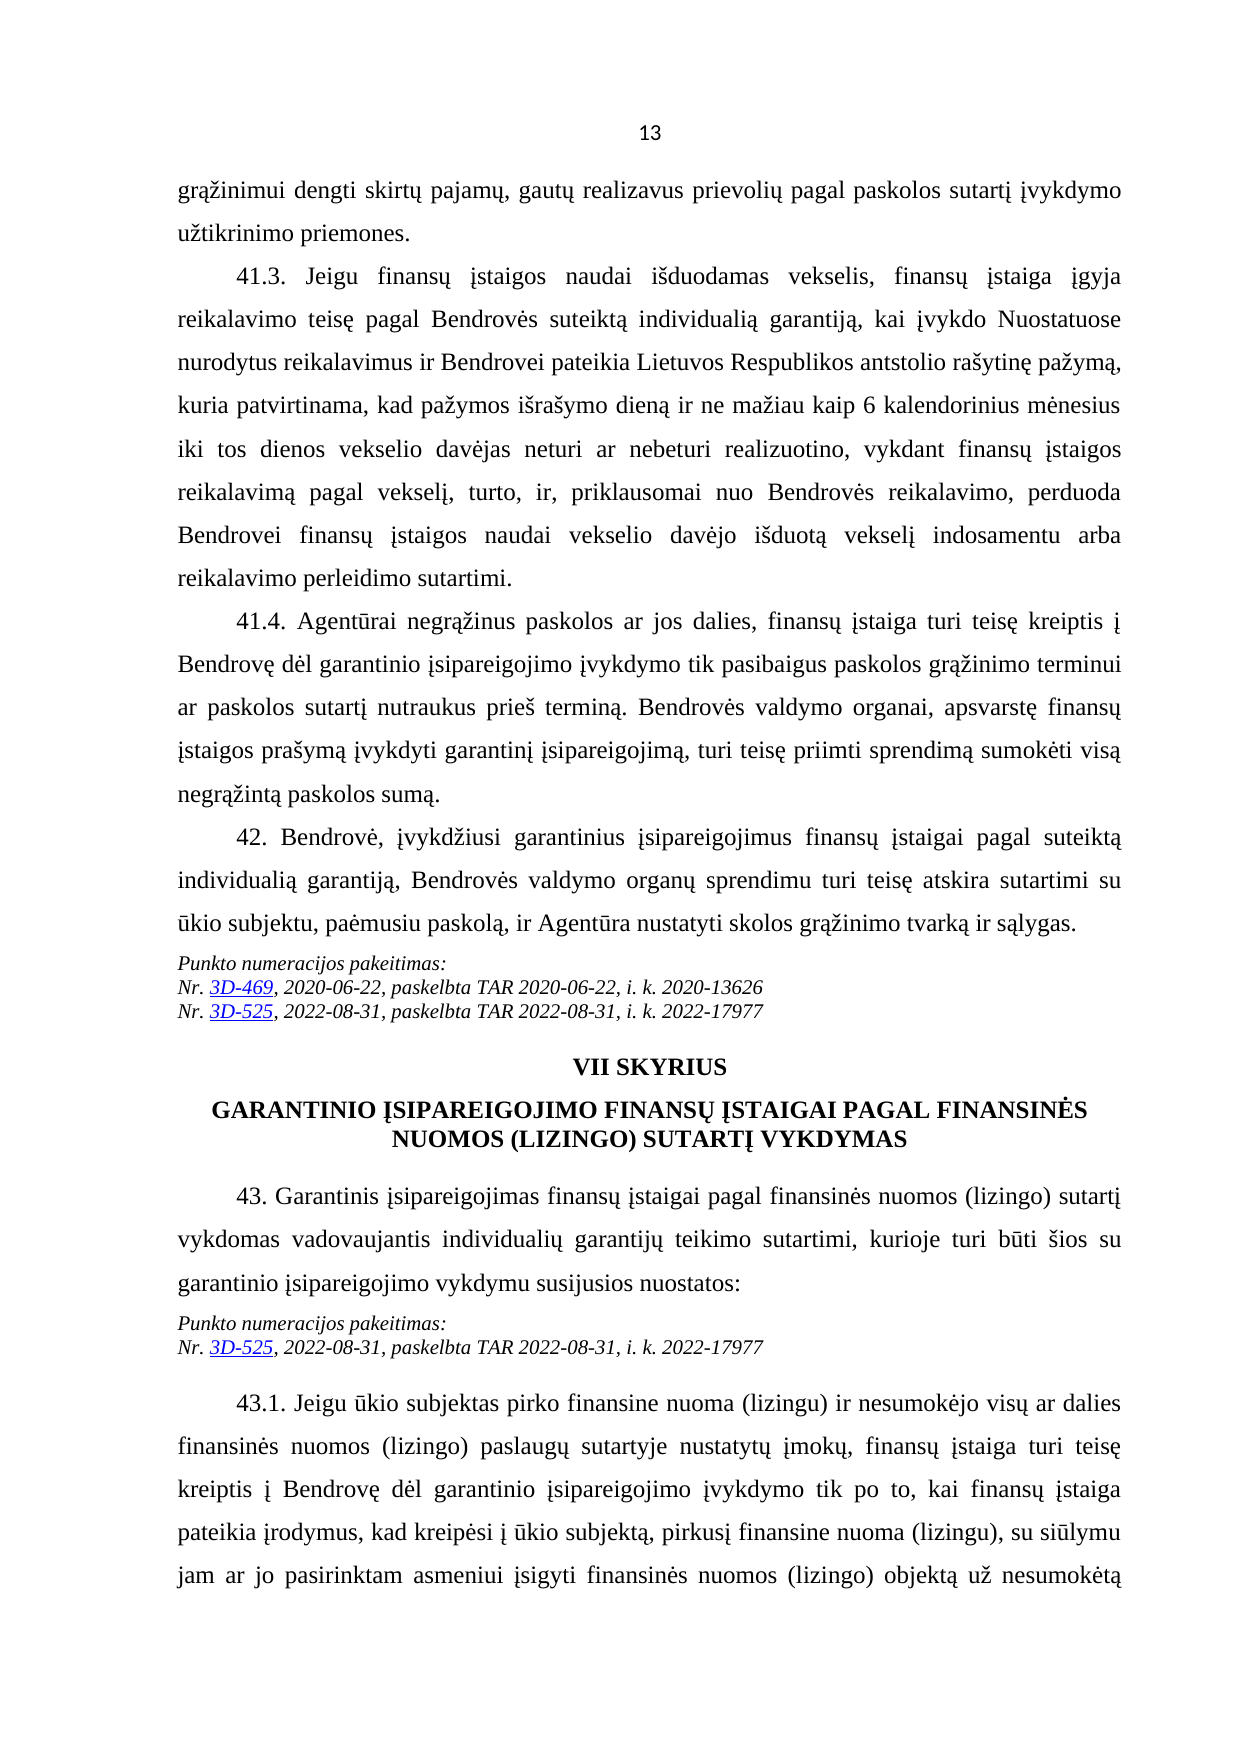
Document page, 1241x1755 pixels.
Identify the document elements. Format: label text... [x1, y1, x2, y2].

text GARANTINIO ĮSIPAREIGOJIMO FINANSŲ ĮSTAIGAI PAGAL FINANSINĖS NUOMOS (LIZINGO) SUTARTĮ VYKDYMAS [177, 1095, 1122, 1153]
text Nr. 3D-525, 2022-08-31, paskelbta TAR 2022-08-31, i. k. 2022-17977 [177, 999, 1122, 1023]
text Punkto numeracijos pakeitimas: [177, 951, 1122, 975]
text 43.1. Jeigu ūkio subjektas pirko finansine nuoma (lizingu) ir nesumokėjo visų ar dalies finansinės nuomos (lizingo) paslaugų sutartyje nustatytų įmokų, finansų įstaiga turi teisę kreiptis į Bendrovę dėl garantinio įsipareigojimo įvykdymo tik po to, kai finansų įstaiga pateikia įrodymus, kad kreipėsi į ūkio subjektą, pirkusį finansine nuoma (lizingu), su siūlymu jam ar jo pasirinktam asmeniui įsigyti finansinės nuomos (lizingo) objektą už nesumokėtą [177, 1388, 1122, 1589]
text Nr. 3D-469, 2020-06-22, paskelbta TAR 2020-06-22, i. k. 2020-13626 [177, 975, 1122, 999]
text grąžinimui dengti skirtų pajamų, gautų realizavus prievolių pagal paskolos sutartį įvykdymo užtikrinimo priemones. [177, 175, 1122, 247]
text 41.3. Jeigu finansų įstaigos naudai išduodamas vekselis, finansų įstaiga įgyja reikalavimo teisę pagal Bendrovės suteiktą individualią garantiją, kai įvykdo Nuostatuose nurodytus reikalavimus ir Bendrovei pateikia Lietuvos Respublikos antstolio rašytinę pažymą, kuria patvirtinama, kad pažymos išrašymo dieną ir ne mažiau kaip 6 kalendorinius mėnesius iki tos dienos vekselio davėjas neturi ar nebeturi realizuotino, vykdant finansų įstaigos reikalavimą pagal vekselį, turto, ir, priklausomai nuo Bendrovės reikalavimo, perduoda Bendrovei finansų įstaigos naudai vekselio davėjo išduotą vekselį indosamentu arba reikalavimo perleidimo sutartimi. [177, 261, 1122, 592]
text 41.4. Agentūrai negrąžinus paskolos ar jos dalies, finansų įstaiga turi teisę kreiptis į Bendrovę dėl garantinio įsipareigojimo įvykdymo tik pasibaigus paskolos grąžinimo terminui ar paskolos sutartį nutraukus prieš terminą. Bendrovės valdymo organai, apsvarstę finansų įstaigos prašymą įvykdyti garantinį įsipareigojimą, turi teisę priimti sprendimą sumokėti visą negrąžintą paskolos sumą. [177, 606, 1122, 807]
text 42. Bendrovė, įvykdžiusi garantinius įsipareigojimus finansų įstaigai pagal suteiktą individualią garantiją, Bendrovės valdymo organų sprendimu turi teisę atskira sutartimi su ūkio subjektu, paėmusiu paskolą, ir Agentūra nustatyti skolos grąžinimo tvarką ir sąlygas. [177, 822, 1122, 937]
text Nr. 3D-525, 2022-08-31, paskelbta TAR 2022-08-31, i. k. 2022-17977 [177, 1335, 1122, 1359]
text Punkto numeracijos pakeitimas: [177, 1311, 1122, 1335]
text 43. Garantinis įsipareigojimas finansų įstaigai pagal finansinės nuomos (lizingo) sutartį vykdomas vadovaujantis individualių garantijų teikimo sutartimi, kurioje turi būti šios su garantinio įsipareigojimo vykdymu susijusios nuostatos: [177, 1181, 1122, 1296]
text VII SKYRIUS [177, 1052, 1122, 1081]
